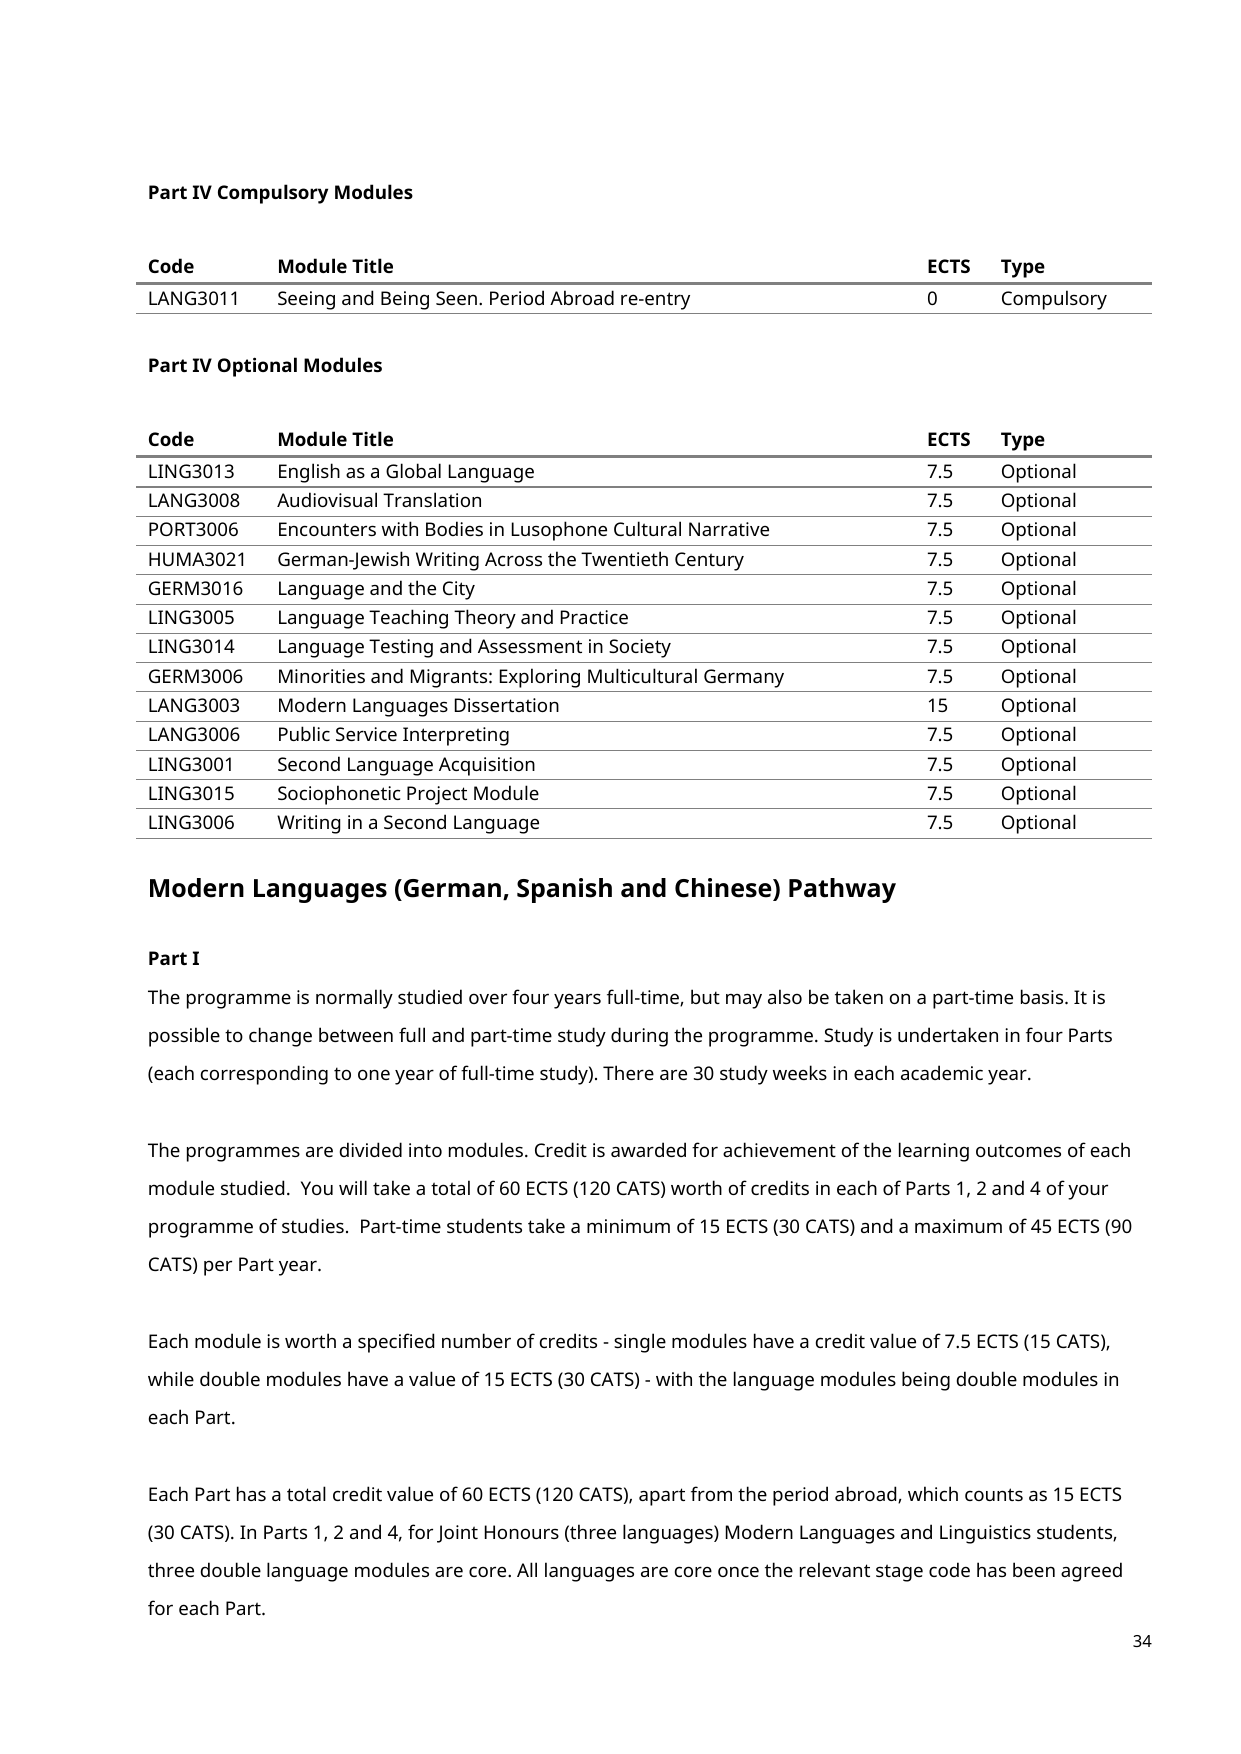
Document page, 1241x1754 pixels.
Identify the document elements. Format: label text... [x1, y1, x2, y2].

table_cell Encounters with Bodies in Lusophone Cultural Narrative [266, 517, 916, 545]
table_cell PORT3006 [136, 517, 266, 545]
table_cell 0 [916, 285, 989, 313]
table_cell Second Language Acquisition [266, 751, 916, 779]
table_cell LING3006 [136, 809, 266, 838]
table_cell Module Title [266, 254, 916, 282]
table_cell Sociophonetic Project Module [266, 780, 916, 808]
table_cell LANG3011 [136, 285, 266, 313]
table_cell 7.5 [916, 809, 989, 838]
table_cell 7.5 [916, 663, 989, 691]
table_cell 7.5 [916, 546, 989, 574]
table_cell Optional [989, 663, 1152, 691]
table_cell 7.5 [916, 488, 989, 516]
table_cell Optional [989, 517, 1152, 545]
table_cell LING3001 [136, 751, 266, 779]
table_cell Code [136, 427, 266, 455]
table_cell Writing in a Second Language [266, 809, 916, 838]
table_cell 7.5 [916, 634, 989, 662]
table_cell Code [136, 254, 266, 282]
table_cell LING3013 [136, 458, 266, 486]
table_cell Type [989, 427, 1152, 455]
table_cell 7.5 [916, 722, 989, 750]
table_cell Optional [989, 546, 1152, 574]
table_cell Minorities and Migrants: Exploring Multicultural Germany [266, 663, 916, 691]
table_cell Optional [989, 780, 1152, 808]
table_cell 7.5 [916, 780, 989, 808]
table_cell Language Testing and Assessment in Society [266, 634, 916, 662]
table_cell LANG3003 [136, 692, 266, 721]
table_cell LANG3008 [136, 488, 266, 516]
table_cell Module Title [266, 427, 916, 455]
table_cell Compulsory [989, 285, 1152, 313]
table_cell 7.5 [916, 751, 989, 779]
table_cell German-Jewish Writing Across the Twentieth Century [266, 546, 916, 574]
table_cell Optional [989, 605, 1152, 633]
table_cell 15 [916, 692, 989, 721]
table_cell Optional [989, 751, 1152, 779]
table_cell 7.5 [916, 517, 989, 545]
table_cell Optional [989, 722, 1152, 750]
table_cell Modern Languages Dissertation [266, 692, 916, 721]
table_cell Type [989, 254, 1152, 282]
table_cell LING3014 [136, 634, 266, 662]
table_cell Modern Languages (German, Spanish and Chinese) Pathway [136, 839, 1152, 907]
table_cell GERM3006 [136, 663, 266, 691]
table_cell Language and the City [266, 575, 916, 603]
table_cell 7.5 [916, 458, 989, 486]
table_cell LING3015 [136, 780, 266, 808]
table_cell Public Service Interpreting [266, 722, 916, 750]
table_cell ECTS [916, 254, 989, 282]
table_cell Language Teaching Theory and Practice [266, 605, 916, 633]
table_cell Optional [989, 488, 1152, 516]
table_cell GERM3016 [136, 575, 266, 603]
table_cell Part I The programme is normally studied over four years full-time, but may also be taken on a part-time basis. It is possible to change between full and part-time study during the programme. Study is undertaken in four Parts (each corresponding to one year of full-time study). There are 30 study weeks in each academic year. The programmes are divided into modules. Credit is awarded for achievement of the learning outcomes of each module studied. You will take a total of 60 ECTS (120 CATS) worth of credits in each of Parts 1, 2 and 4 of your programme of studies. Part-time students take a minimum of 15 ECTS (30 CATS) and a maximum of 45 ECTS (90 CATS) per Part year. Each module is worth a specified number of credits - single modules have a credit value of 7.5 ECTS (15 CATS), while double modules have a value of 15 ECTS (30 CATS) - with the language modules being double modules in each Part. Each Part has a total credit value of 60 ECTS (120 CATS), apart from the period abroad, which counts as 15 ECTS (30 CATS). In Parts 1, 2 and 4, for Joint Honours (three languages) Modern Languages and Linguistics students, three double language modules are core. All languages are core once the relevant stage code has been agreed for each Part. [136, 908, 1152, 1621]
table_cell LING3005 [136, 605, 266, 633]
table_cell English as a Global Language [266, 458, 916, 486]
table_cell Optional [989, 809, 1152, 838]
table_cell Seeing and Being Seen. Period Abroad re-entry [266, 285, 916, 313]
table_cell Optional [989, 634, 1152, 662]
table_cell Optional [989, 692, 1152, 721]
table_cell HUMA3021 [136, 546, 266, 574]
table_cell ECTS [916, 427, 989, 455]
table_cell Part IV Optional Modules [136, 314, 1152, 427]
table_cell 7.5 [916, 575, 989, 603]
table_cell 7.5 [916, 605, 989, 633]
table_cell Audiovisual Translation [266, 488, 916, 516]
table_cell [136, 99, 1152, 141]
table_cell LANG3006 [136, 722, 266, 750]
table_cell Part IV Compulsory Modules [136, 141, 1152, 253]
table_cell Optional [989, 575, 1152, 603]
table_cell Optional [989, 458, 1152, 486]
